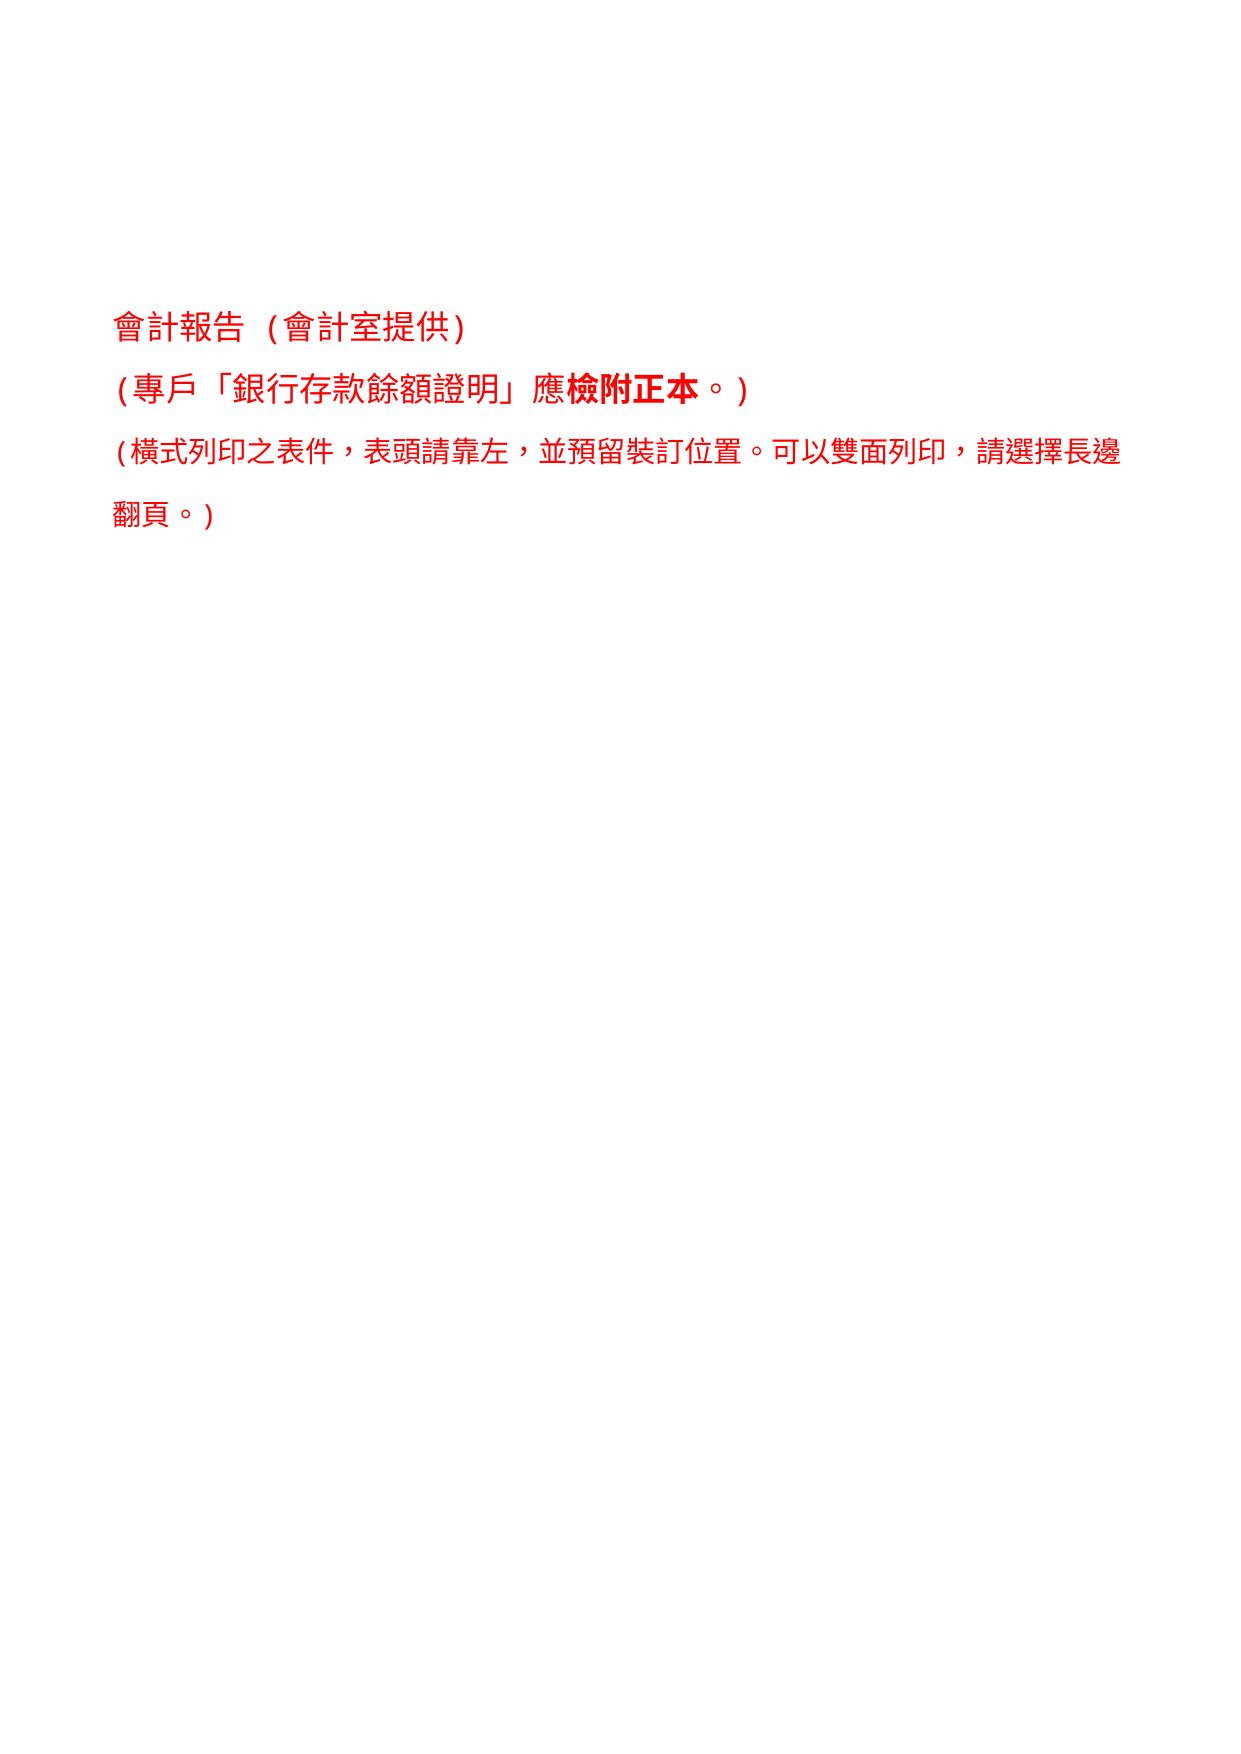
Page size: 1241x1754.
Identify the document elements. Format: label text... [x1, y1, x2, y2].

text 會計報告 (會計室提供) [112, 283, 1128, 346]
text (橫式列印之表件，表頭請靠左，並預留裝訂位置。可以雙面列印，請選擇長邊翻頁。) [112, 408, 1128, 533]
text (專戶「銀行存款餘額證明」應檢附正本。) [112, 346, 1128, 408]
